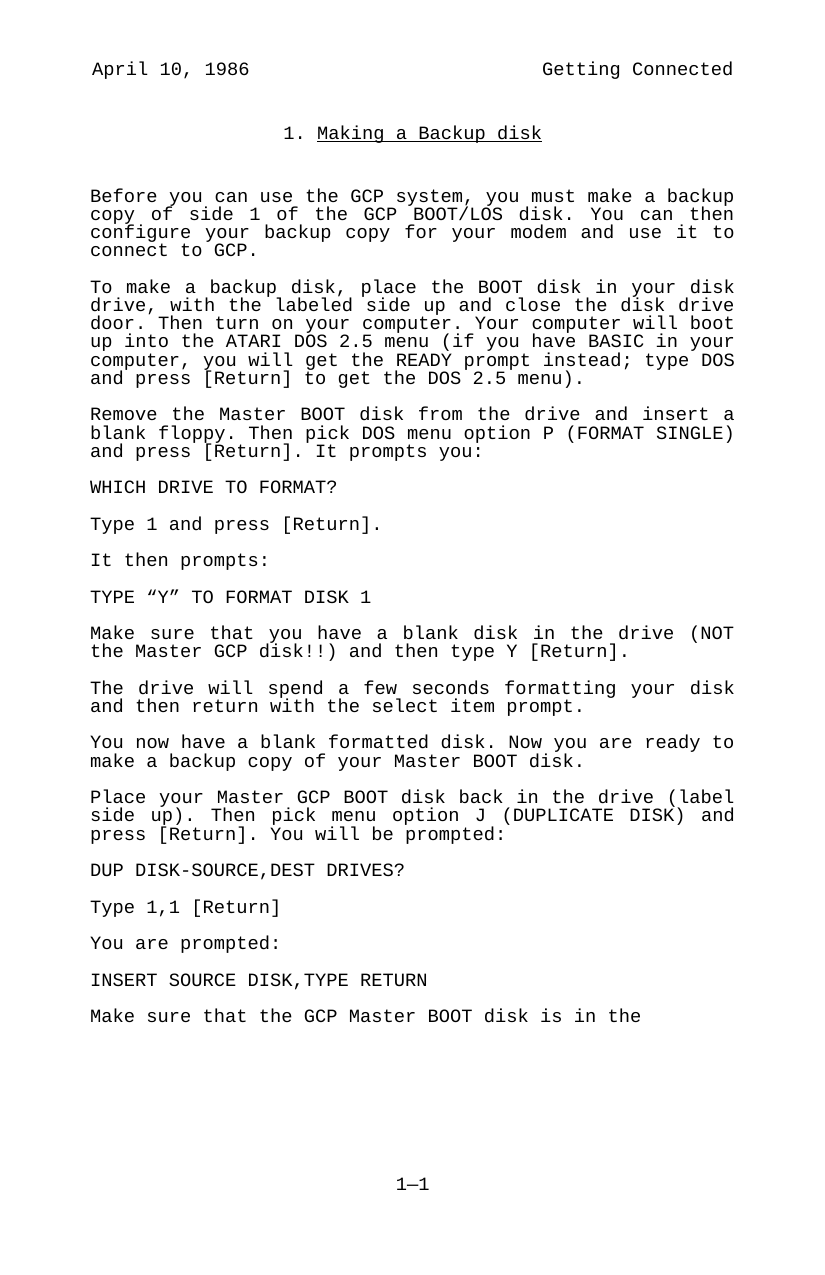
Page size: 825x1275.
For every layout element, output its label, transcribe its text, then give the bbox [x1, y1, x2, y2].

text It then prompts: [90, 552, 735, 570]
text Remove the Master BOOT disk from the drive and insert a blank floppy. Then pick DOS menu option P (FORMAT SINGLE) and press [Return]. It prompts you: [90, 406, 735, 461]
text Type 1 and press [Return]. [286, 516, 366, 534]
text To make a backup disk, place the BOOT disk in your disk drive, with the labeled side up and close the disk drive door. Then turn on your computer. Your computer will boot up into the ATARI DOS 2.5 menu (if you have BASIC in your computer, you will get the READY prompt instead; type DOS and press [Return] to get the DOS 2.5 menu). [90, 279, 735, 388]
text DUP DISK-SOURCE,DEST DRIVES? [90, 862, 735, 880]
text WHICH DRIVE TO FORMAT? [90, 479, 735, 497]
text TYPE “Y” TO FORMAT DISK 1 [90, 588, 735, 607]
text Make sure that you have a blank disk in the drive (NOT the Master GCP disk!!) and then type Y [Return]. [90, 625, 735, 661]
text Type 1 and press [Return]. [90, 516, 285, 534]
text INSERT SOURCE DISK,TYPE RETURN [90, 971, 735, 989]
text The drive will spend a few seconds formatting your disk and then return with the select item prompt. [90, 680, 735, 716]
text Type 1,1 [Return] [90, 898, 735, 917]
text Type 1 and press [Return]. [367, 516, 735, 534]
text Before you can use the GCP system, you must make a backup copy of side 1 of the GCP BOOT/LOS disk. You can then configure your backup copy for your modem and use it to connect to GCP. [90, 187, 735, 260]
text 1—1 [90, 1175, 735, 1196]
text April 10, 1986 Getting Connected [90, 60, 735, 81]
text 1. Making a Backup disk [90, 124, 735, 145]
text You now have a blank formatted disk. Now you are ready to make a backup copy of your Master BOOT disk. [90, 734, 735, 771]
text Make sure that the GCP Master BOOT disk is in the [90, 1008, 735, 1026]
text You are prompted: [90, 935, 735, 953]
text Place your Master GCP BOOT disk back in the drive (label side up). Then pick menu option J (DUPLICATE DISK) and press [Return]. You will be prompted: [90, 789, 735, 844]
